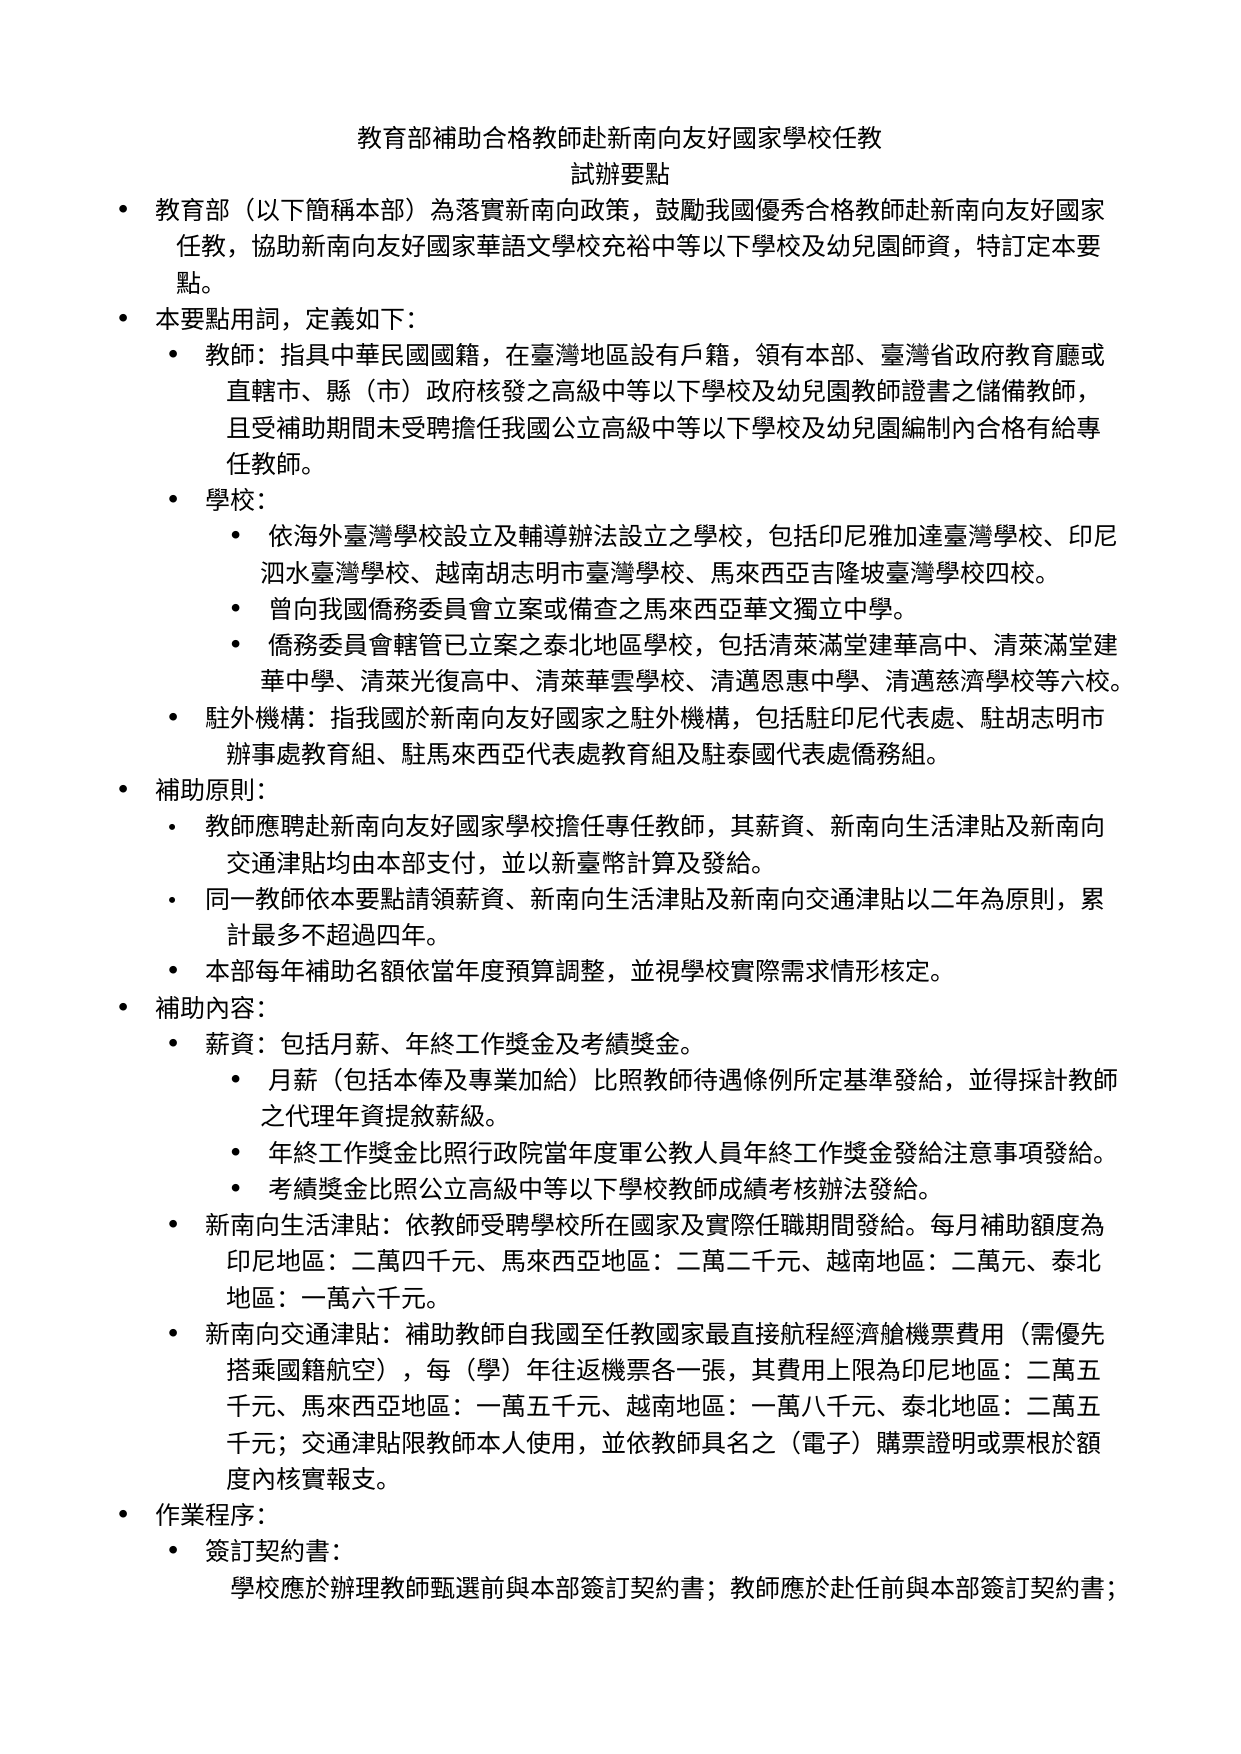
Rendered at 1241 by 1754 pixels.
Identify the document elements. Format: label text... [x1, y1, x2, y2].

list 補助內容： [81, 988, 1122, 1024]
list 教育部（以下簡稱本部）為落實新南向政策，鼓勵我國優秀合格教師赴新南向友好國家任教，協助新南向友好國家華語文學校充裕中等以下學校及幼兒園師資，特訂定本要點。 [118, 191, 1122, 299]
list 本部每年補助名額依當年度預算調整，並視學校實際需求情形核定。 [168, 952, 1122, 988]
list 教師應聘赴新南向友好國家學校擔任專任教師，其薪資、新南向生活津貼及新南向交通津貼均由本部支付，並以新臺幣計算及發給。 [168, 807, 1122, 879]
list 本要點用詞，定義如下： [81, 299, 1122, 336]
list 年終工作獎金比照行政院當年度軍公教人員年終工作獎金發給注意事項發給。 [222, 1133, 1122, 1169]
list 薪資：包括月薪、年終工作獎金及考績獎金。 [168, 1024, 1122, 1061]
list 僑務委員會轄管已立案之泰北地區學校，包括清萊滿堂建華高中、清萊滿堂建華中學、清萊光復高中、清萊華雲學校、清邁恩惠中學、清邁慈濟學校等六校。 [222, 626, 1122, 698]
list 月薪（包括本俸及專業加給）比照教師待遇條例所定基準發給，並得採計教師之代理年資提敘薪級。 [222, 1061, 1122, 1133]
list 教師：指具中華民國國籍，在臺灣地區設有戶籍，領有本部、臺灣省政府教育廳或直轄市、縣（市）政府核發之高級中等以下學校及幼兒園教師證書之儲備教師，且受補助期間未受聘擔任我國公立高級中等以下學校及幼兒園編制內合格有給專任教師。 [168, 336, 1122, 481]
text 教育部補助合格教師赴新南向友好國家學校任教 [118, 118, 1122, 154]
list 新南向生活津貼：依教師受聘學校所在國家及實際任職期間發給。每月補助額度為印尼地區：二萬四千元、馬來西亞地區：二萬二千元、越南地區：二萬元、泰北地區：一萬六千元。 [168, 1206, 1122, 1314]
list 補助原則： [81, 771, 1122, 807]
list 同一教師依本要點請領薪資、新南向生活津貼及新南向交通津貼以二年為原則，累計最多不超過四年。 [168, 879, 1122, 952]
list 學校： [168, 481, 1122, 517]
list 新南向交通津貼：補助教師自我國至任教國家最直接航程經濟艙機票費用（需優先搭乘國籍航空），每（學）年往返機票各一張，其費用上限為印尼地區：二萬五千元、馬來西亞地區：一萬五千元、越南地區：一萬八千元、泰北地區：二萬五千元；交通津貼限教師本人使用，並依教師具名之（電子）購票證明或票根於額度內核實報支。 [168, 1314, 1122, 1496]
list 考績獎金比照公立高級中等以下學校教師成績考核辦法發給。 [222, 1169, 1122, 1206]
list 簽訂契約書： [168, 1532, 1122, 1568]
text 試辦要點 [118, 154, 1122, 191]
text 學校應於辦理教師甄選前與本部簽訂契約書；教師應於赴任前與本部簽訂契約書；契約書內容由本部另訂之。 [231, 1568, 1122, 1604]
list 依海外臺灣學校設立及輔導辦法設立之學校，包括印尼雅加達臺灣學校、印尼泗水臺灣學校、越南胡志明市臺灣學校、馬來西亞吉隆坡臺灣學校四校。 [222, 517, 1122, 589]
list 曾向我國僑務委員會立案或備查之馬來西亞華文獨立中學。 [222, 589, 1122, 626]
list 作業程序： [81, 1496, 1122, 1532]
list 駐外機構：指我國於新南向友好國家之駐外機構，包括駐印尼代表處、駐胡志明市辦事處教育組、駐馬來西亞代表處教育組及駐泰國代表處僑務組。 [168, 698, 1122, 771]
